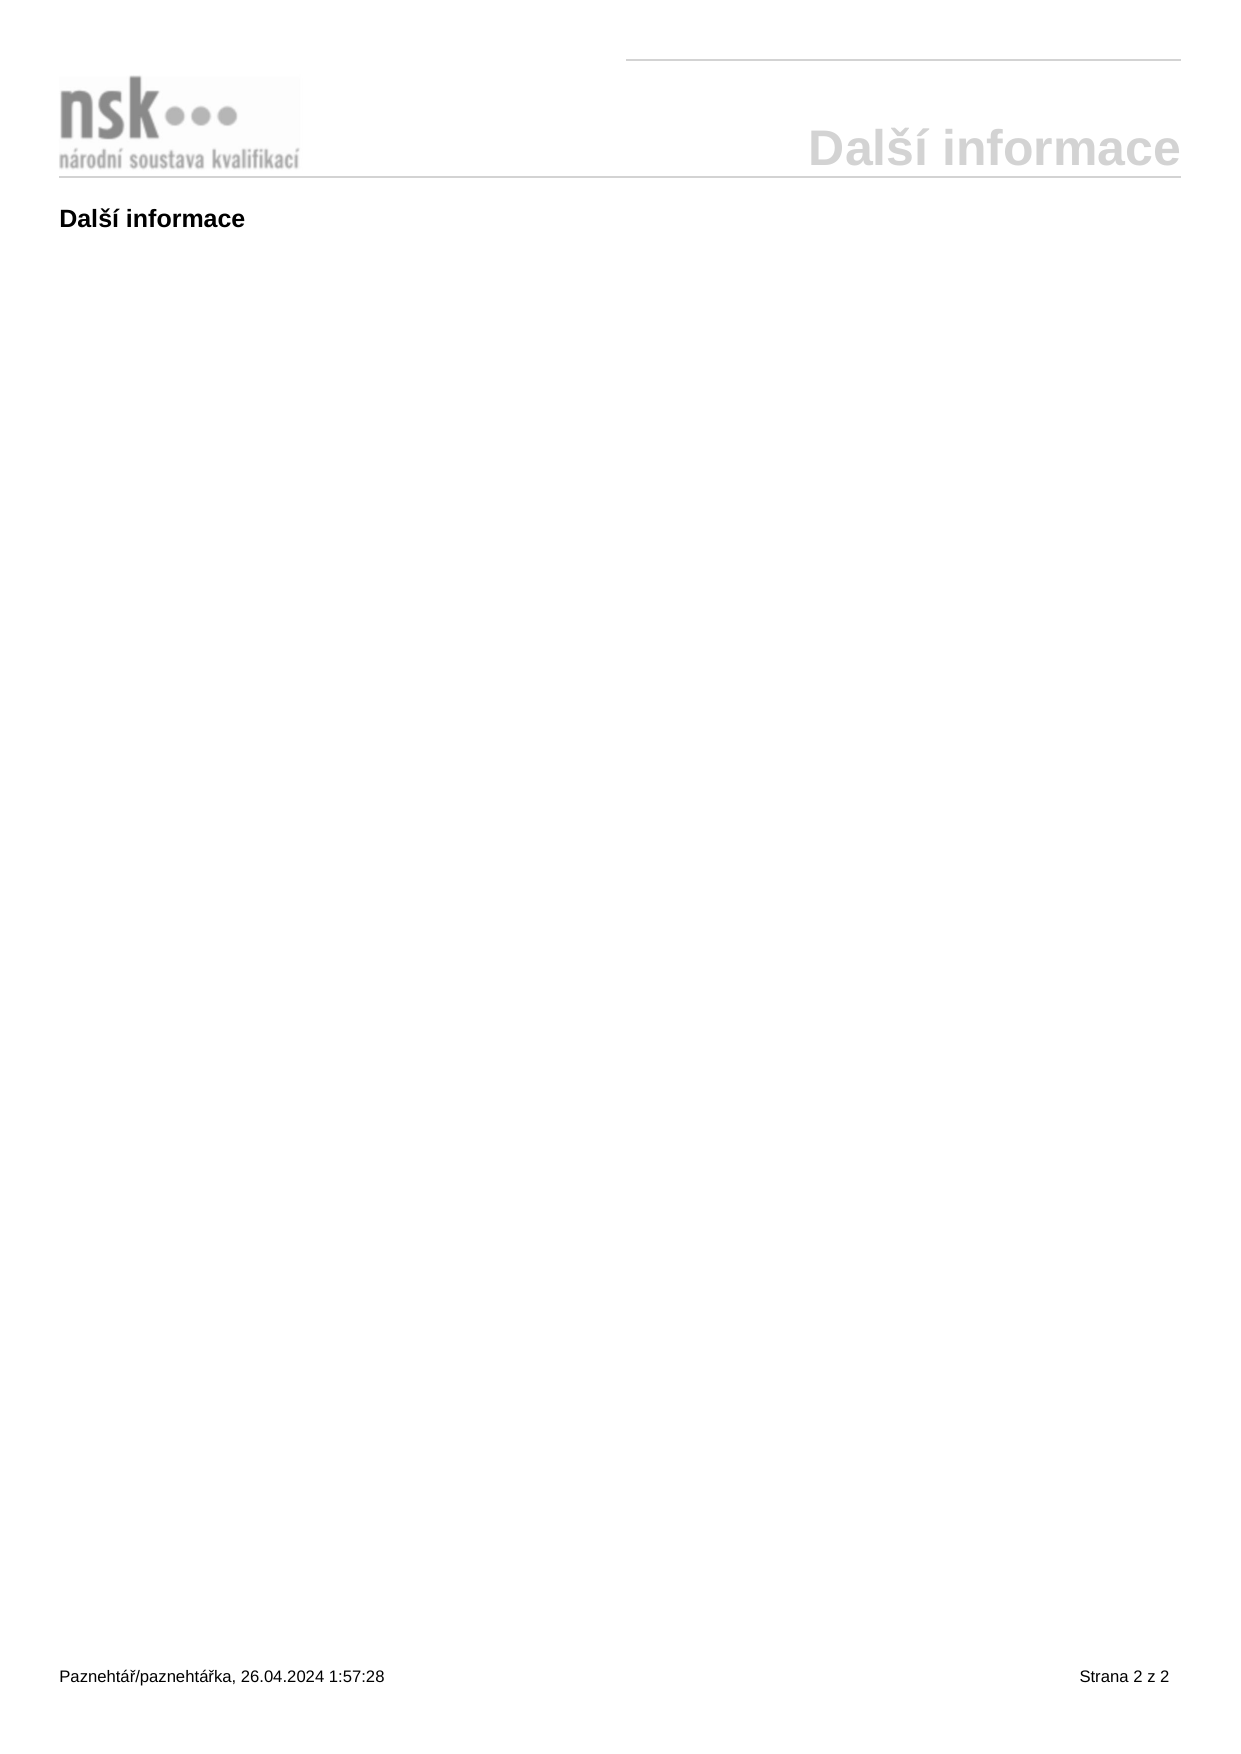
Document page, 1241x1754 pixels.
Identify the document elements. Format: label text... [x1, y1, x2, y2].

table_cell Strana 2 z 2 [862, 1658, 1169, 1694]
table_cell [59, 194, 483, 200]
picture [58, 59, 621, 171]
table_cell Další informace [59, 200, 1181, 236]
table_cell [484, 1136, 620, 1397]
table_cell [59, 536, 483, 836]
table_cell [484, 194, 620, 200]
table_cell [484, 836, 620, 1136]
table_cell [1169, 194, 1181, 200]
table_cell [484, 1397, 620, 1658]
table_cell [59, 1397, 483, 1658]
table_cell [59, 1136, 483, 1397]
table_cell [1169, 836, 1181, 1136]
table_cell [1169, 1658, 1181, 1694]
table_cell [620, 236, 626, 536]
table_cell [1169, 1397, 1181, 1658]
table_cell [59, 236, 483, 536]
table_cell [862, 836, 1169, 1136]
table_cell [620, 1397, 626, 1658]
table_cell [862, 236, 1169, 536]
table_cell [620, 536, 626, 836]
table_cell [862, 1136, 1169, 1397]
table_cell Další informace [626, 61, 1181, 176]
table_cell [626, 1136, 862, 1397]
table_cell [620, 836, 626, 1136]
table_cell Paznehtář/paznehtářka, 26.04.2024 1:57:28 [59, 1658, 862, 1694]
table_cell [626, 836, 862, 1136]
table_cell [626, 1397, 862, 1658]
table_cell [626, 194, 862, 200]
table_cell [59, 178, 1181, 194]
table_cell [862, 536, 1169, 836]
table_cell [484, 171, 620, 176]
table_cell [620, 1136, 626, 1397]
table_cell [1169, 1136, 1181, 1397]
table_cell [59, 171, 483, 176]
table_cell [626, 236, 862, 536]
table_cell [484, 236, 620, 536]
table_cell [862, 194, 1169, 200]
table_cell [621, 59, 626, 170]
table_cell [59, 836, 483, 1136]
table_cell [484, 536, 620, 836]
table_cell [862, 1397, 1169, 1658]
table_cell [1169, 536, 1181, 836]
table_cell [626, 536, 862, 836]
table_cell [1169, 236, 1181, 536]
